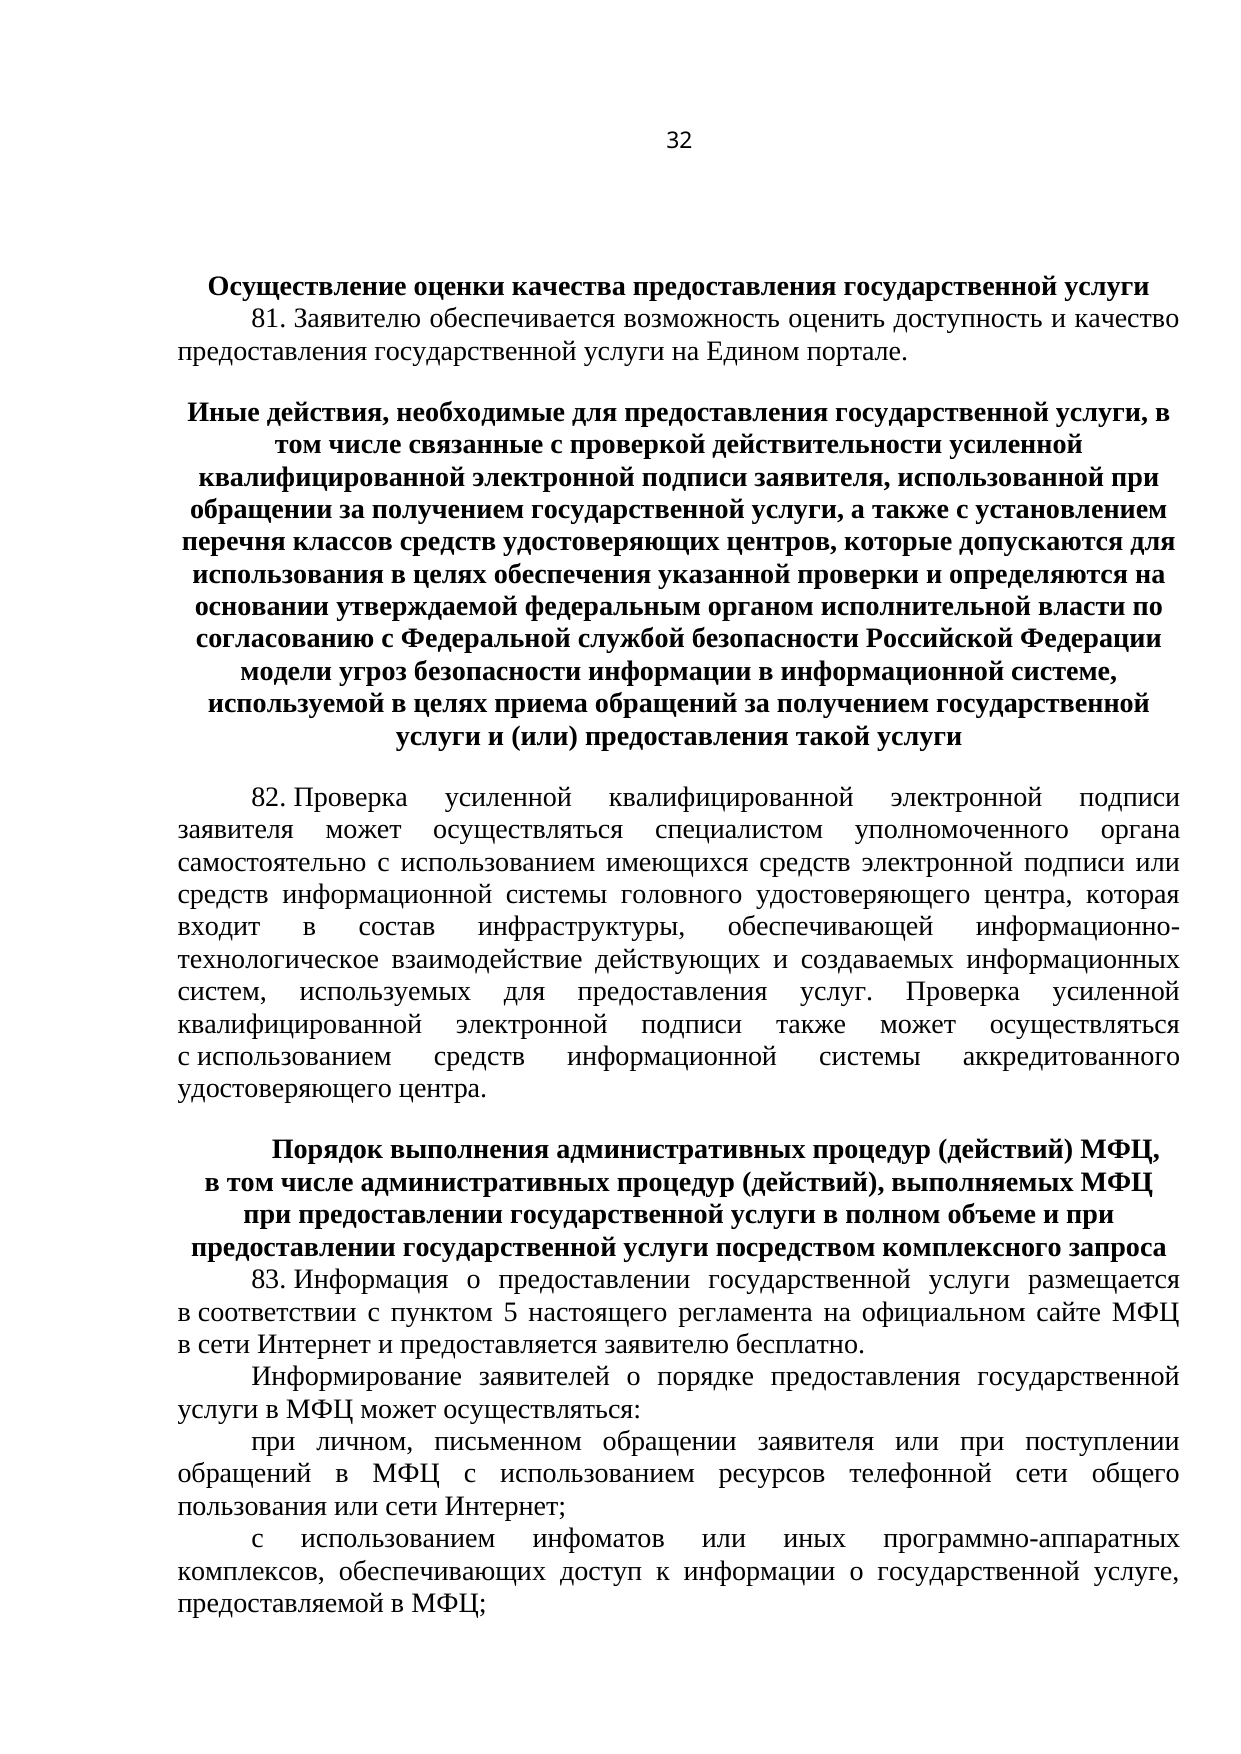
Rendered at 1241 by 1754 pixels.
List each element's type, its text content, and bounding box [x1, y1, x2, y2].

text Осуществление оценки качества предоставления государственной услуги [177, 269, 1181, 301]
text при личном, письменном обращении заявителя или при поступлении обращений в МФЦ с использованием ресурсов телефонной сети общего пользования или сети Интернет; [177, 1424, 1181, 1521]
text 82. Проверка усиленной квалифицированной электронной подписи заявителя может осуществляться специалистом уполномоченного органа самостоятельно с использованием имеющихся средств электронной подписи или средств информационной системы головного удостоверяющего центра, которая входит в состав инфраструктуры, обеспечивающей информационно-технологическое взаимодействие действующих и создаваемых информационных систем, используемых для предоставления услуг. Проверка усиленной квалифицированной электронной подписи также может осуществляться с использованием средств информационной системы аккредитованного удостоверяющего центра. [177, 780, 1181, 1104]
text 83. Информация о предоставлении государственной услуги размещается в соответствии с пунктом 5 настоящего регламента на официальном сайте МФЦ в сети Интернет и предоставляется заявителю бесплатно. [177, 1262, 1181, 1359]
text 81. Заявителю обеспечивается возможность оценить доступность и качество предоставления государственной услуги на Едином портале. [177, 301, 1181, 366]
text Информирование заявителей о порядке предоставления государственной услуги в МФЦ может осуществляться: [177, 1359, 1181, 1424]
text Порядок выполнения административных процедур (действий) МФЦ, в том числе административных процедур (действий), выполняемых МФЦ при предоставлении государственной услуги в полном объеме и при предоставлении государственной услуги посредством комплексного запроса [177, 1133, 1181, 1262]
text с использованием инфоматов или иных программно-аппаратных комплексов, обеспечивающих доступ к информации о государственной услуге, предоставляемой в МФЦ; [177, 1521, 1181, 1618]
text Иные действия, необходимые для предоставления государственной услуги, в том числе связанные с проверкой действительности усиленной квалифицированной электронной подписи заявителя, использованной при обращении за получением государственной услуги, а также с установлением перечня классов средств удостоверяющих центров, которые допускаются для использования в целях обеспечения указанной проверки и определяются на основании утверждаемой федеральным органом исполнительной власти по согласованию с Федеральной службой безопасности Российской Федерации модели угроз безопасности информации в информационной системе, используемой в целях приема обращений за получением государственной услуги и (или) предоставления такой услуги [177, 395, 1181, 751]
